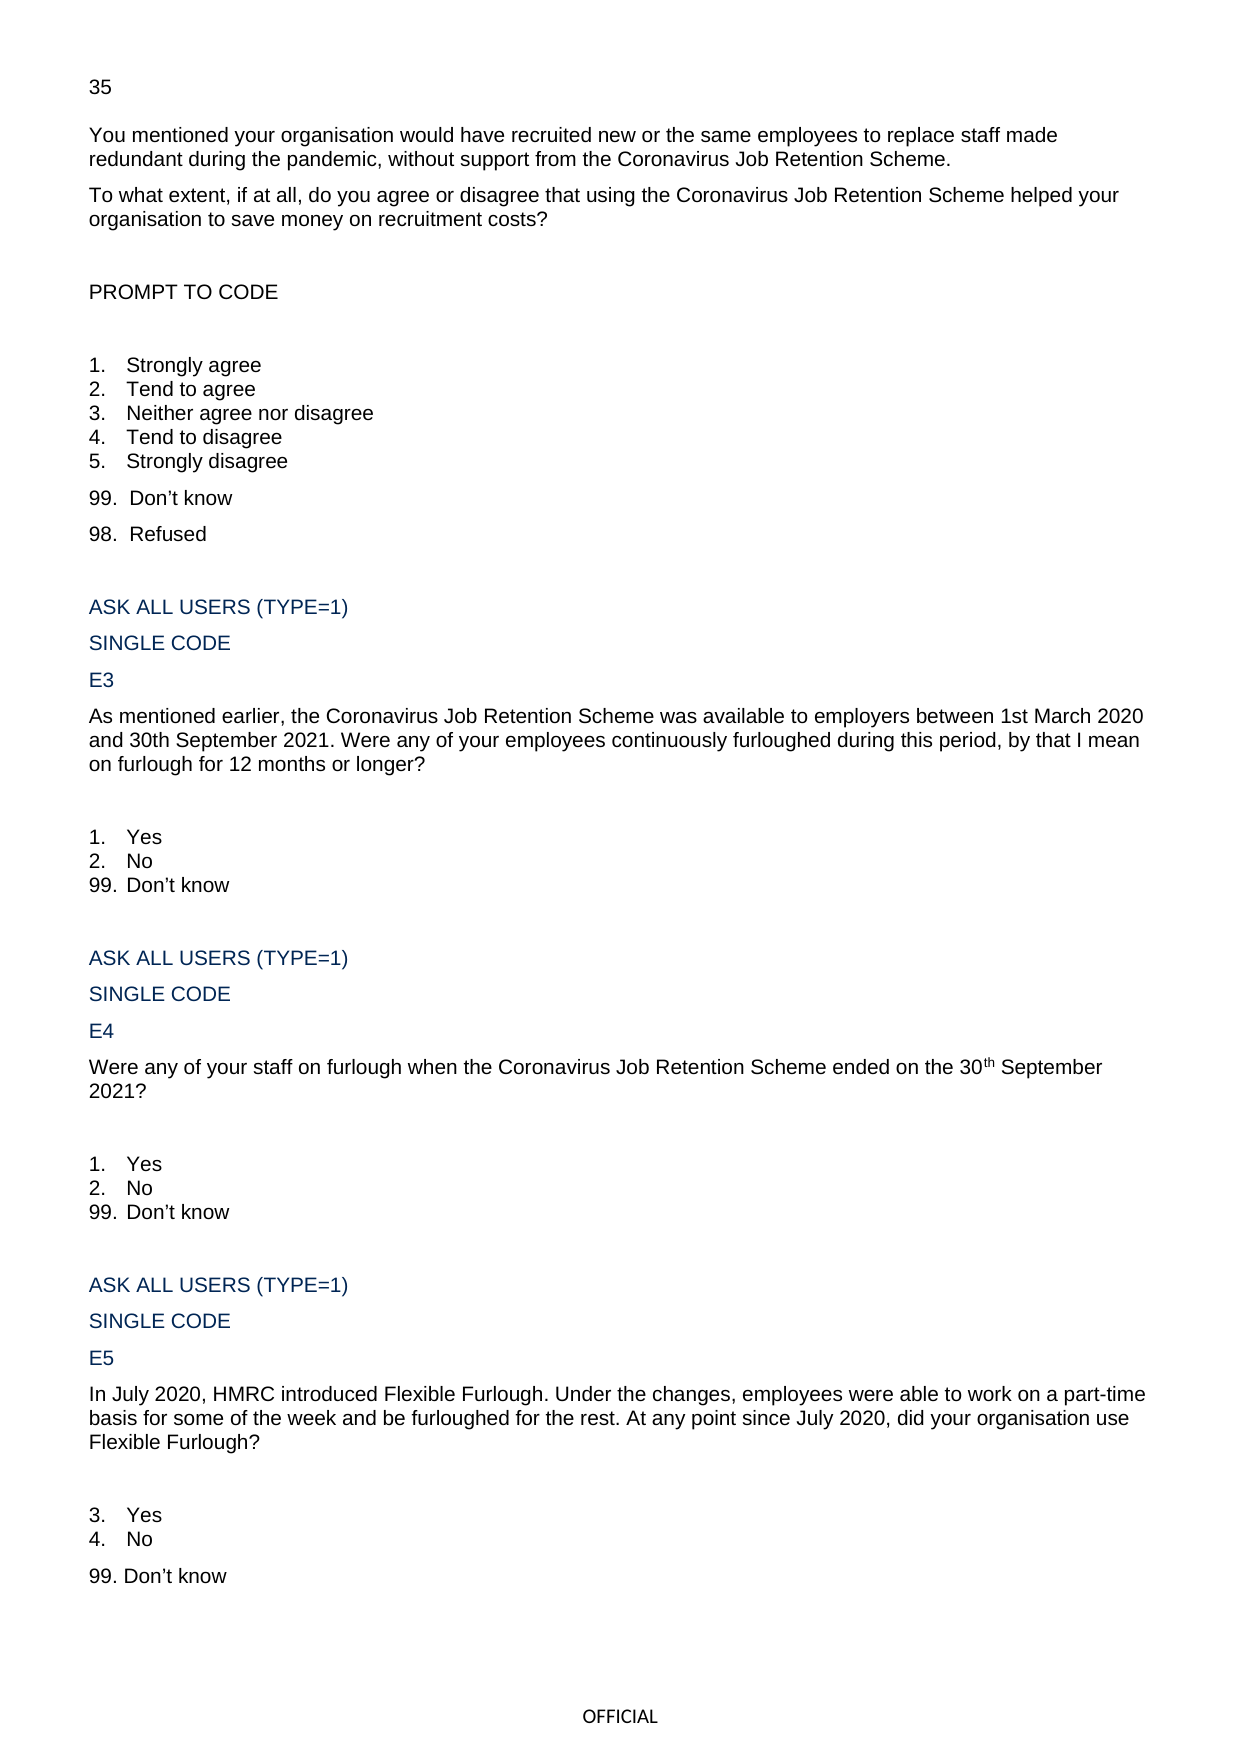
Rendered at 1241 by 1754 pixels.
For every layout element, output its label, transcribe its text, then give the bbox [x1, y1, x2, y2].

list Yes [89, 1503, 1152, 1527]
text 99. Don’t know [89, 485, 1152, 509]
list No [89, 1176, 1152, 1200]
text As mentioned earlier, the Coronavirus Job Retention Scheme was available to employers between 1st March 2020 and 30th September 2021. Were any of your employees continuously furloughed during this period, by that I mean on furlough for 12 months or longer? [89, 704, 1152, 776]
text SINGLE CODE [89, 982, 1152, 1006]
list Tend to disagree [89, 425, 1152, 449]
text ASK ALL USERS (TYPE=1) [89, 595, 1152, 619]
list Yes [89, 825, 1152, 849]
list Don’t know [89, 873, 1152, 897]
text SINGLE CODE [89, 1309, 1152, 1333]
list No [89, 849, 1152, 873]
list Tend to agree [89, 377, 1152, 401]
text Were any of your staff on furlough when the Coronavirus Job Retention Scheme ended on the 30th September 2021? [89, 1055, 1152, 1103]
list Don’t know [89, 1200, 1152, 1224]
text E4 [89, 1019, 1152, 1043]
list No [89, 1527, 1152, 1551]
text E3 [89, 668, 1152, 692]
text ASK ALL USERS (TYPE=1) [89, 946, 1152, 970]
text ASK ALL USERS (TYPE=1) [89, 1273, 1152, 1297]
text SINGLE CODE [89, 631, 1152, 655]
text 99. Don’t know [89, 1563, 1152, 1587]
text You mentioned your organisation would have recruited new or the same employees to replace staff made redundant during the pandemic, without support from the Coronavirus Job Retention Scheme. [89, 123, 1152, 171]
list Strongly agree [89, 353, 1152, 377]
text PROMPT TO CODE [89, 280, 1152, 304]
list Strongly disagree [89, 449, 1152, 473]
text 98. Refused [89, 522, 1152, 546]
text In July 2020, HMRC introduced Flexible Furlough. Under the changes, employees were able to work on a part-time basis for some of the week and be furloughed for the rest. At any point since July 2020, did your organisation use Flexible Furlough? [89, 1382, 1152, 1454]
list Yes [89, 1152, 1152, 1176]
list Neither agree nor disagree [89, 401, 1152, 425]
text To what extent, if at all, do you agree or disagree that using the Coronavirus Job Retention Scheme helped your organisation to save money on recruitment costs? [89, 183, 1152, 231]
text E5 [89, 1346, 1152, 1370]
